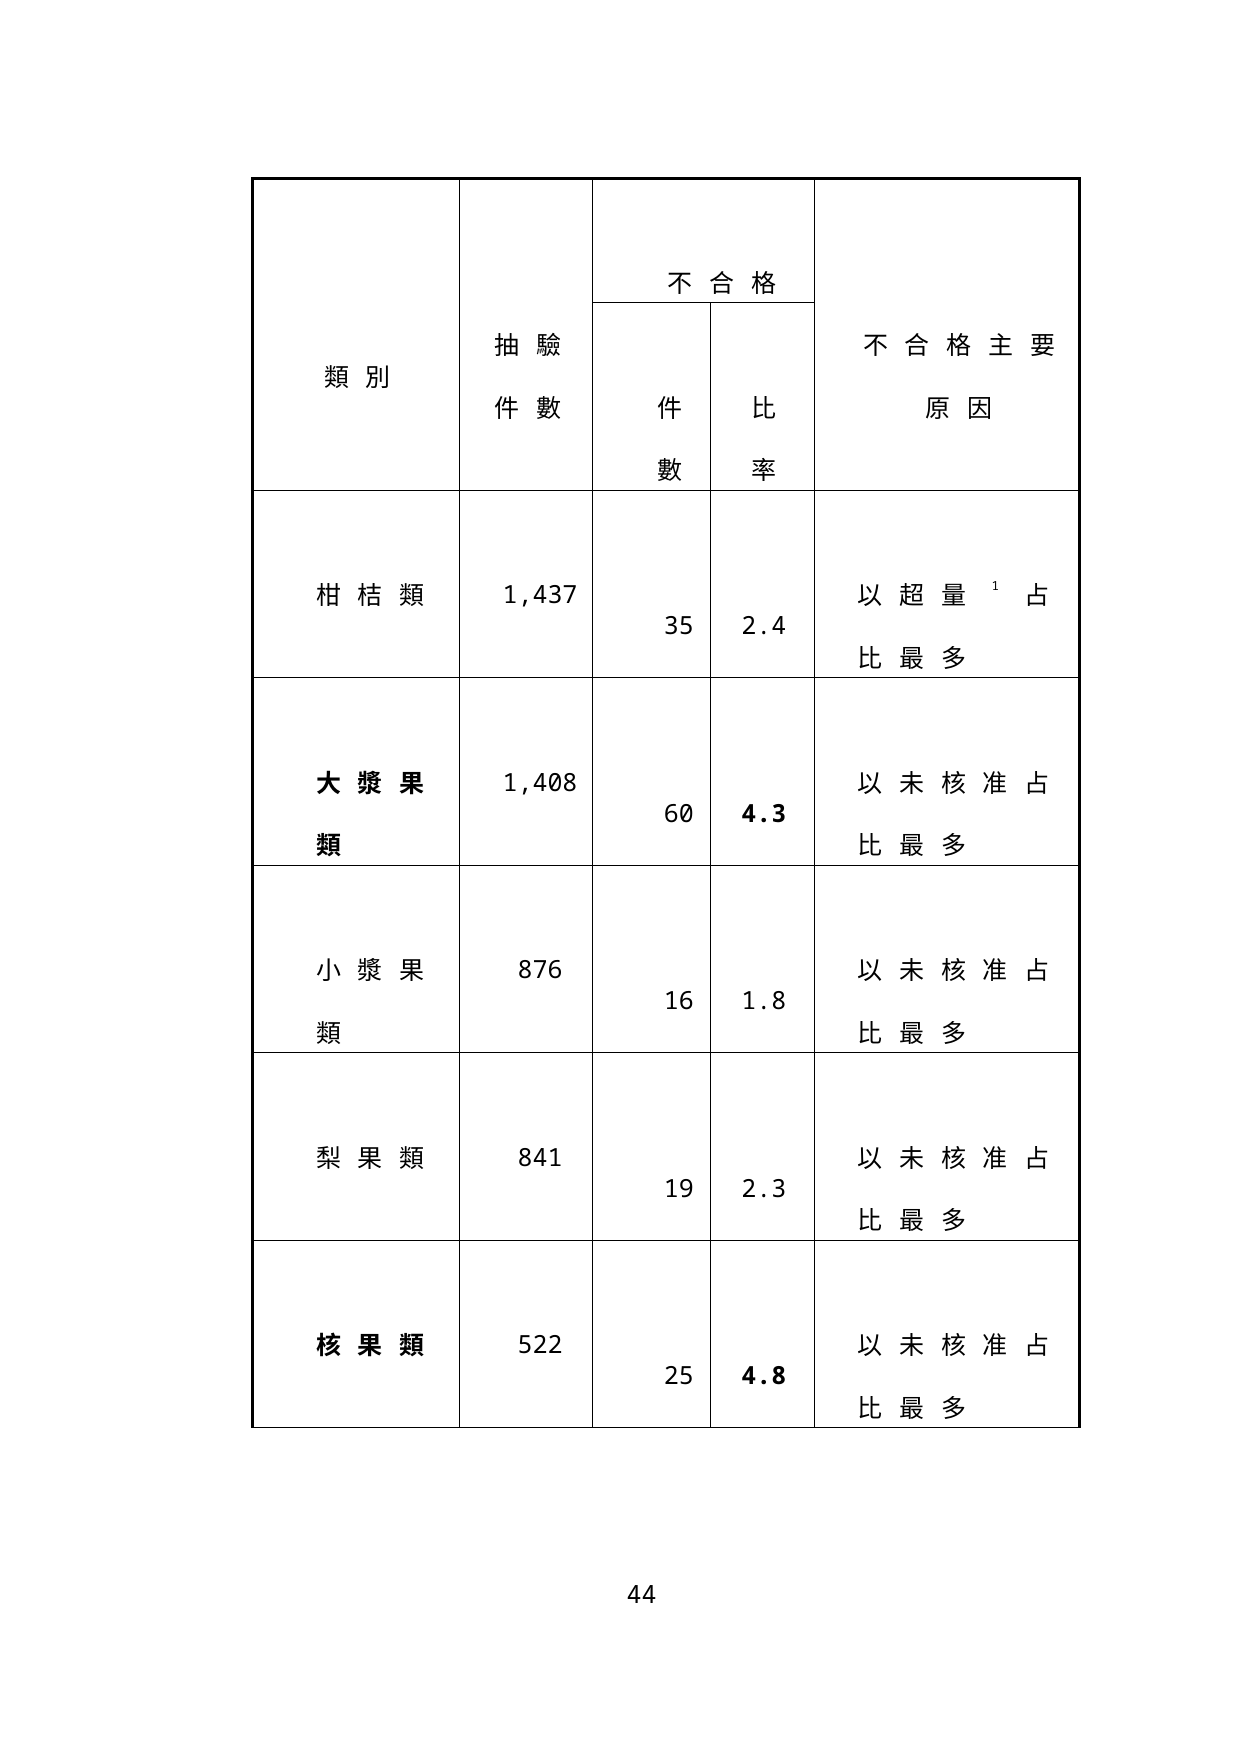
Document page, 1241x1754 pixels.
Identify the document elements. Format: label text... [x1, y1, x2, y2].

table_header 不合格主要原因 [815, 180, 1078, 490]
table_cell 比率 [711, 303, 814, 490]
table_cell 以未核准占比最多 [815, 1053, 1078, 1240]
table_cell 522 [460, 1241, 592, 1427]
table_cell 2.4 [711, 491, 814, 677]
table_cell 以未核准占比最多 [815, 678, 1078, 865]
table_header 抽驗件數 [460, 180, 592, 490]
table_cell 4.8 [711, 1241, 814, 1427]
table_cell 1,437 [460, 491, 592, 677]
table_cell 1.8 [711, 866, 814, 1052]
table_cell 件數 [593, 303, 710, 490]
table_cell 4.3 [711, 678, 814, 865]
table_cell 大漿果類 [254, 678, 459, 865]
table_cell 60 [593, 678, 710, 865]
table_cell 以超量1占比最多 [815, 491, 1078, 677]
table_cell 16 [593, 866, 710, 1052]
table_header 類別 [254, 180, 459, 490]
table_cell 1,408 [460, 678, 592, 865]
table_header 不合格 [593, 180, 814, 302]
table_cell 25 [593, 1241, 710, 1427]
table_cell 以未核准占比最多 [815, 866, 1078, 1052]
table_cell 35 [593, 491, 710, 677]
table_cell 柑桔類 [254, 491, 459, 677]
table_cell 核果類 [254, 1241, 459, 1427]
table_cell 2.3 [711, 1053, 814, 1240]
table_cell 梨果類 [254, 1053, 459, 1240]
table_cell 小漿果類 [254, 866, 459, 1052]
table_cell 以未核准占比最多 [815, 1241, 1078, 1427]
table_cell 876 [460, 866, 592, 1052]
table_cell 19 [593, 1053, 710, 1240]
table_cell 841 [460, 1053, 592, 1240]
